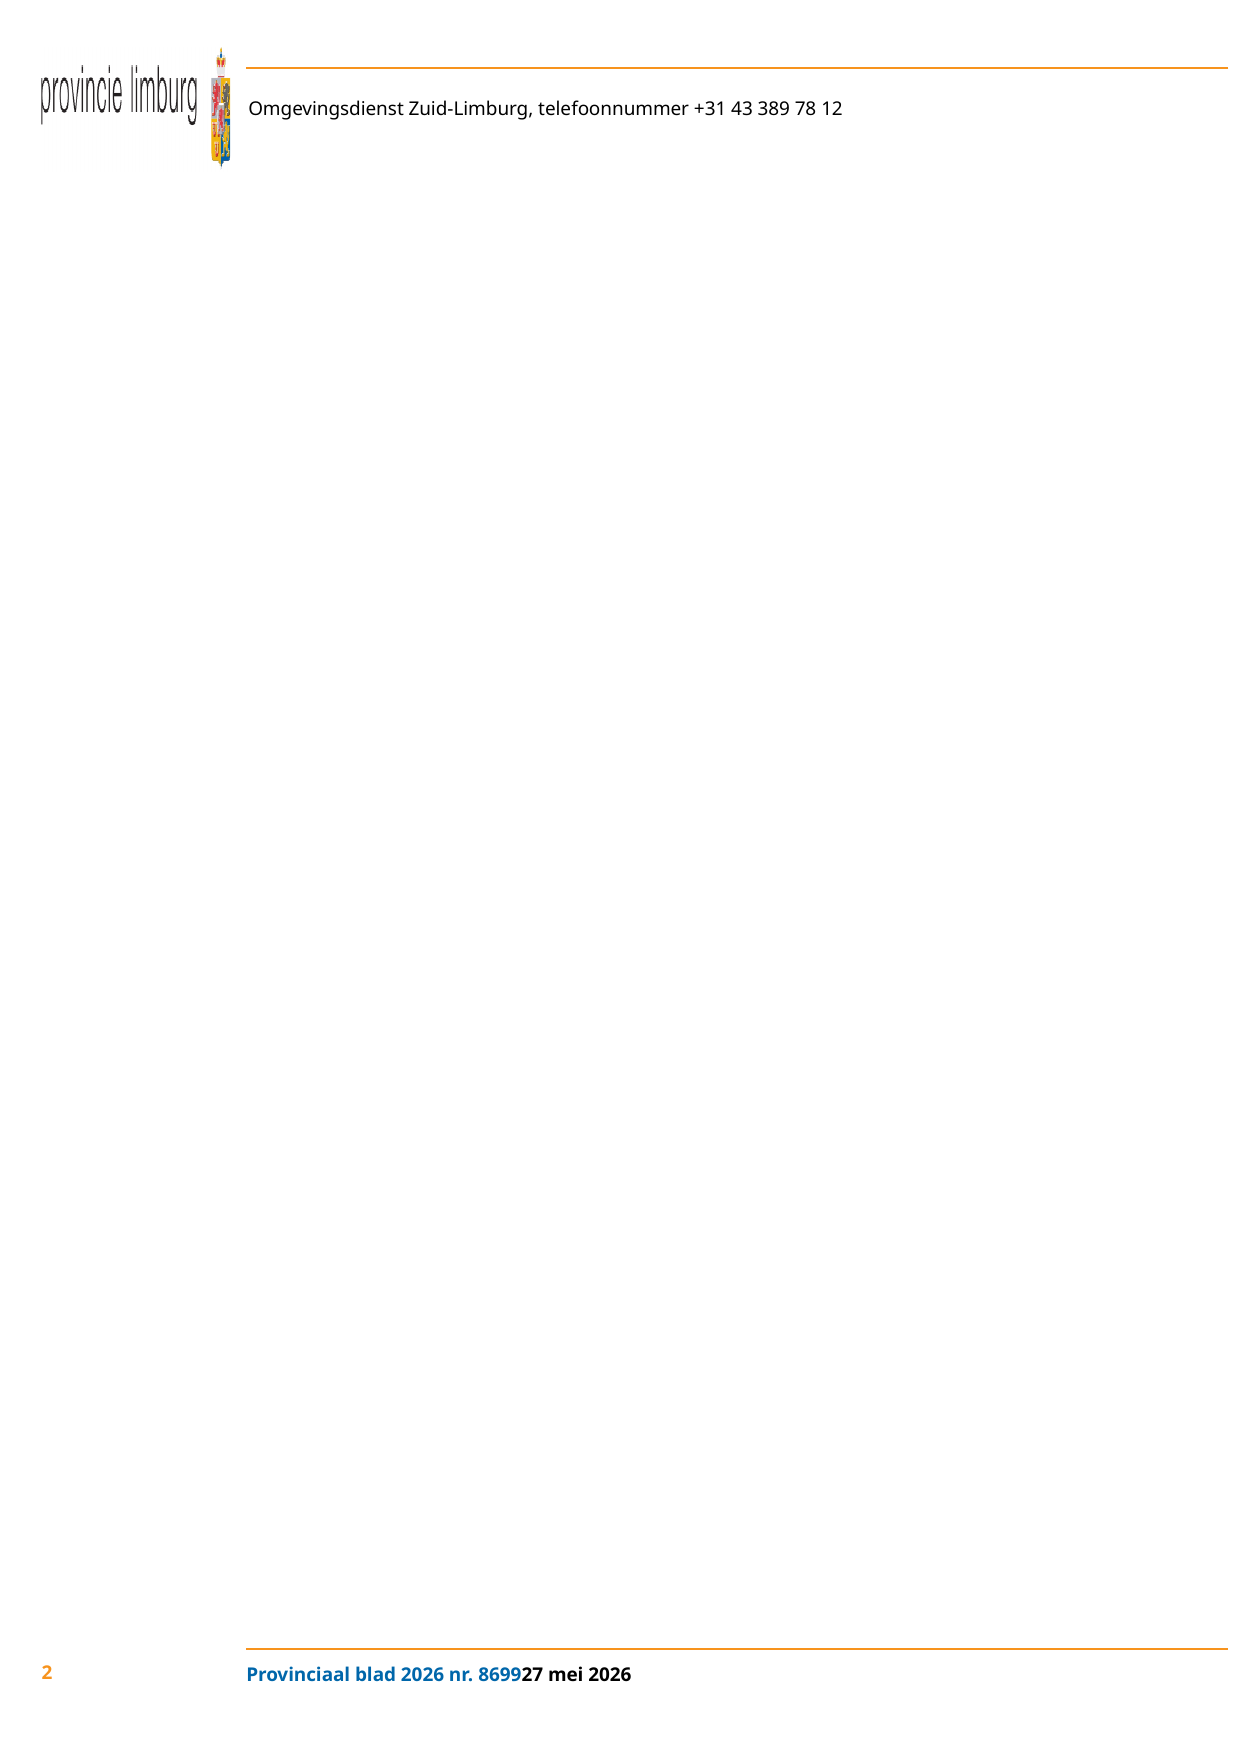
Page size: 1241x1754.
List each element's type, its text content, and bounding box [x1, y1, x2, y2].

text Omgevingsdienst Zuid-Limburg, telefoonnummer +31 43 389 78 12 [248, 95, 1152, 121]
picture [41, 47, 231, 172]
